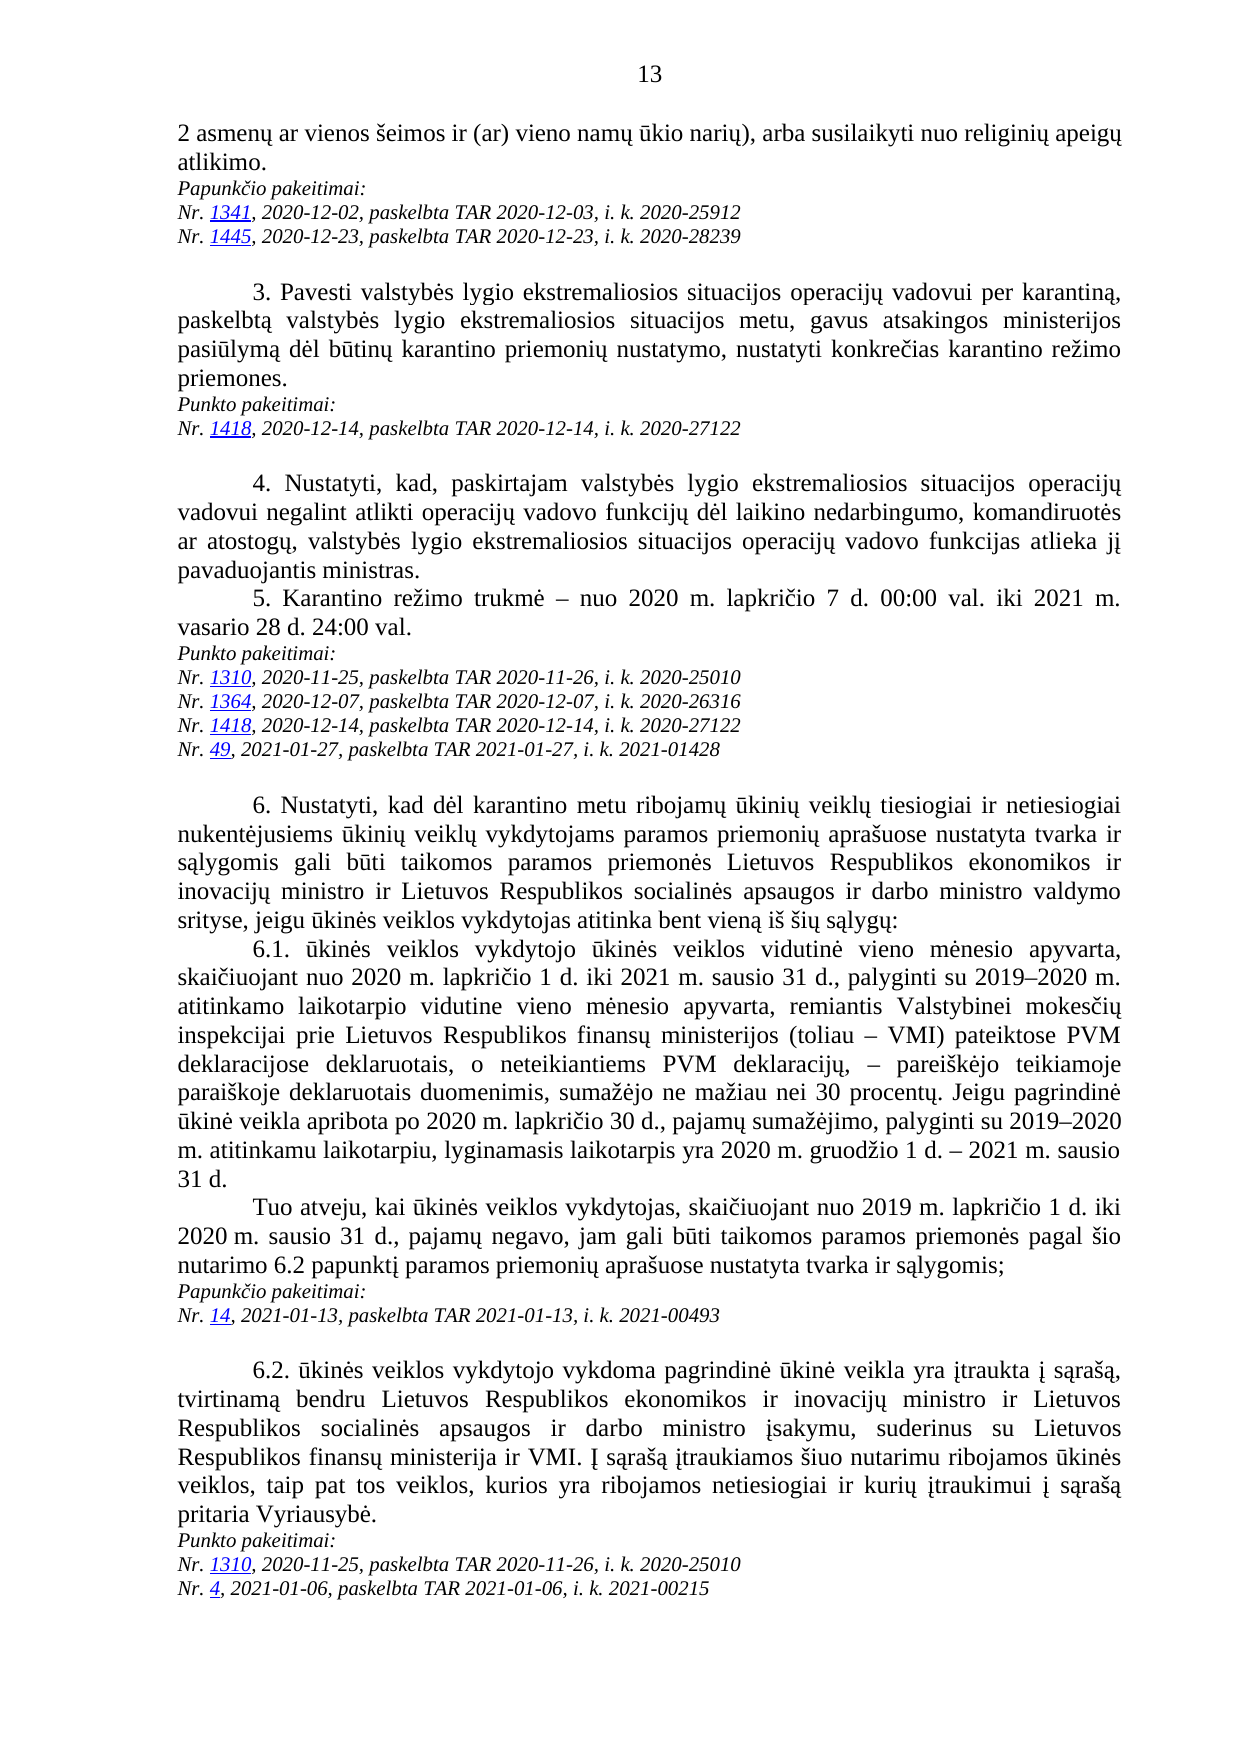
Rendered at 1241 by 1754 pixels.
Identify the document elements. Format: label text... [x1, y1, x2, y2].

text 3. Pavesti valstybės lygio ekstremaliosios situacijos operacijų vadovui per karantiną, paskelbtą valstybės lygio ekstremaliosios situacijos metu, gavus atsakingos ministerijos pasiūlymą dėl būtinų karantino priemonių nustatymo, nustatyti konkrečias karantino režimo priemones. [177, 277, 1122, 392]
text Nr. 1310, 2020-11-25, paskelbta TAR 2020-11-26, i. k. 2020-25010 [177, 1552, 1122, 1576]
text Papunkčio pakeitimai: [177, 176, 1122, 200]
text 5. Karantino režimo trukmė – nuo 2020 m. lapkričio 7 d. 00:00 val. iki 2021 m. vasario 28 d. 24:00 val. [177, 583, 1122, 641]
text Nr. 1364, 2020-12-07, paskelbta TAR 2020-12-07, i. k. 2020-26316 [177, 689, 1122, 713]
text 6.2. ūkinės veiklos vykdytojo vykdoma pagrindinė ūkinė veikla yra įtraukta į sąrašą, tvirtinamą bendru Lietuvos Respublikos ekonomikos ir inovacijų ministro ir Lietuvos Respublikos socialinės apsaugos ir darbo ministro įsakymu, suderinus su Lietuvos Respublikos finansų ministerija ir VMI. Į sąrašą įtraukiamos šiuo nutarimu ribojamos ūkinės veiklos, taip pat tos veiklos, kurios yra ribojamos netiesiogiai ir kurių įtraukimui į sąrašą pritaria Vyriausybė. [177, 1356, 1122, 1528]
text 6.1. ūkinės veiklos vykdytojo ūkinės veiklos vidutinė vieno mėnesio apyvarta, skaičiuojant nuo 2020 m. lapkričio 1 d. iki 2021 m. sausio 31 d., palyginti su 2019–2020 m. atitinkamo laikotarpio vidutine vieno mėnesio apyvarta, remiantis Valstybinei mokesčių inspekcijai prie Lietuvos Respublikos finansų ministerijos (toliau – VMI) pateiktose PVM deklaracijose deklaruotais, o neteikiantiems PVM deklaracijų, – pareiškėjo teikiamoje paraiškoje deklaruotais duomenimis, sumažėjo ne mažiau nei 30 procentų. Jeigu pagrindinė ūkinė veikla apribota po 2020 m. lapkričio 30 d., pajamų sumažėjimo, palyginti su 2019–2020 m. atitinkamu laikotarpiu, lyginamasis laikotarpis yra 2020 m. gruodžio 1 d. – 2021 m. sausio 31 d. [177, 934, 1122, 1192]
text Nr. 1418, 2020-12-14, paskelbta TAR 2020-12-14, i. k. 2020-27122 [177, 416, 1122, 440]
text Nr. 14, 2021-01-13, paskelbta TAR 2021-01-13, i. k. 2021-00493 [177, 1303, 1122, 1327]
text Nr. 4, 2021-01-06, paskelbta TAR 2021-01-06, i. k. 2021-00215 [177, 1576, 1122, 1600]
text Nr. 1418, 2020-12-14, paskelbta TAR 2020-12-14, i. k. 2020-27122 [177, 713, 1122, 737]
text Tuo atveju, kai ūkinės veiklos vykdytojas, skaičiuojant nuo 2019 m. lapkričio 1 d. iki 2020 m. sausio 31 d., pajamų negavo, jam gali būti taikomos paramos priemonės pagal šio nutarimo 6.2 papunktį paramos priemonių aprašuose nustatyta tvarka ir sąlygomis; [177, 1192, 1122, 1279]
text Papunkčio pakeitimai: [177, 1279, 1122, 1303]
text 6. Nustatyti, kad dėl karantino metu ribojamų ūkinių veiklų tiesiogiai ir netiesiogiai nukentėjusiems ūkinių veiklų vykdytojams paramos priemonių aprašuose nustatyta tvarka ir sąlygomis gali būti taikomos paramos priemonės Lietuvos Respublikos ekonomikos ir inovacijų ministro ir Lietuvos Respublikos socialinės apsaugos ir darbo ministro valdymo srityse, jeigu ūkinės veiklos vykdytojas atitinka bent vieną iš šių sąlygų: [177, 790, 1122, 934]
text Nr. 1445, 2020-12-23, paskelbta TAR 2020-12-23, i. k. 2020-28239 [177, 224, 1122, 248]
text Nr. 1310, 2020-11-25, paskelbta TAR 2020-11-26, i. k. 2020-25010 [177, 665, 1122, 689]
text Punkto pakeitimai: [177, 392, 1122, 416]
text 2 asmenų ar vienos šeimos ir (ar) vieno namų ūkio narių), arba susilaikyti nuo religinių apeigų atlikimo. [177, 118, 1122, 176]
text Punkto pakeitimai: [177, 641, 1122, 665]
text Punkto pakeitimai: [177, 1528, 1122, 1552]
text 4. Nustatyti, kad, paskirtajam valstybės lygio ekstremaliosios situacijos operacijų vadovui negalint atlikti operacijų vadovo funkcijų dėl laikino nedarbingumo, komandiruotės ar atostogų, valstybės lygio ekstremaliosios situacijos operacijų vadovo funkcijas atlieka jį pavaduojantis ministras. [177, 468, 1122, 583]
text Nr. 1341, 2020-12-02, paskelbta TAR 2020-12-03, i. k. 2020-25912 [177, 200, 1122, 224]
text Nr. 49, 2021-01-27, paskelbta TAR 2021-01-27, i. k. 2021-01428 [177, 737, 1122, 761]
